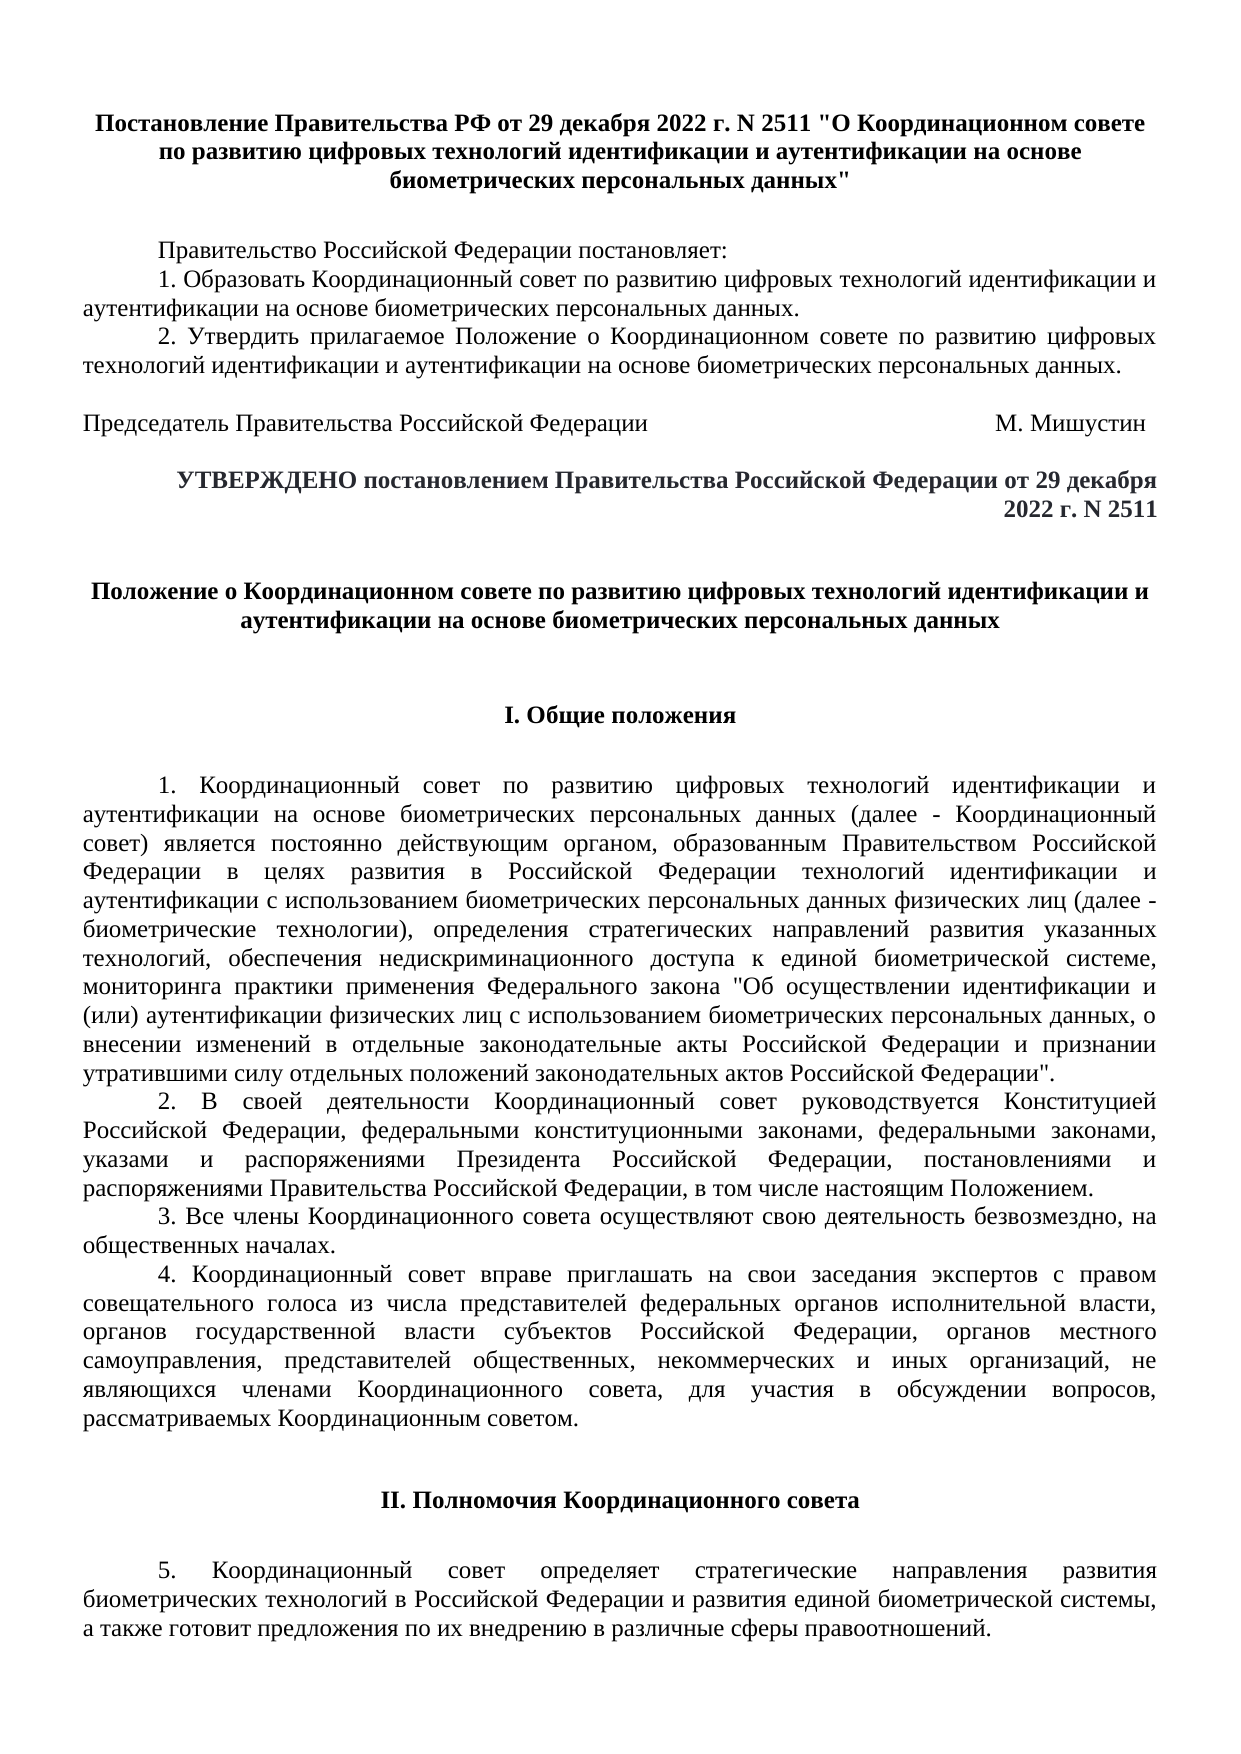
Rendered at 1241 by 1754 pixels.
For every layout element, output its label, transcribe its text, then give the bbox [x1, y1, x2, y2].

text УТВЕРЖДЕНО постановлением Правительства Российской Федерации от 29 декабря 2022 г. N 2511 [83, 465, 1157, 523]
text 4. Координационный совет вправе приглашать на свои заседания экспертов с правом совещательного голоса из числа представителей федеральных органов исполнительной власти, органов государственной власти субъектов Российской Федерации, органов местного самоуправления, представителей общественных, некоммерческих и иных организаций, не являющихся членами Координационного совета, для участия в обсуждении вопросов, рассматриваемых Координационным советом. [83, 1259, 1157, 1431]
table_header М. Мишустин [791, 408, 1146, 436]
subtitle II. Полномочия Координационного совета [83, 1485, 1157, 1514]
table_header Председатель Правительства Российской Федерации [83, 408, 791, 436]
text 3. Все члены Координационного совета осуществляют свою деятельность безвозмездно, на общественных началах. [83, 1201, 1157, 1259]
text 1. Координационный совет по развитию цифровых технологий идентификации и аутентификации на основе биометрических персональных данных (далее - Координационный совет) является постоянно действующим органом, образованным Правительством Российской Федерации в целях развития в Российской Федерации технологий идентификации и аутентификации с использованием биометрических персональных данных физических лиц (далее - биометрические технологии), определения стратегических направлений развития указанных технологий, обеспечения недискриминационного доступа к единой биометрической системе, мониторинга практики применения Федерального закона "Об осуществлении идентификации и (или) аутентификации физических лиц с использованием биометрических персональных данных, о внесении изменений в отдельные законодательные акты Российской Федерации и признании утратившими силу отдельных положений законодательных актов Российской Федерации". [83, 770, 1157, 1086]
text 2. Утвердить прилагаемое Положение о Координационном совете по развитию цифровых технологий идентификации и аутентификации на основе биометрических персональных данных. [83, 321, 1157, 379]
text 5. Координационный совет определяет стратегические направления развития биометрических технологий в Российской Федерации и развития единой биометрической системы, а также готовит предложения по их внедрению в различные сферы правоотношений. [83, 1555, 1157, 1641]
text Правительство Российской Федерации постановляет: [83, 235, 1157, 264]
text 1. Образовать Координационный совет по развитию цифровых технологий идентификации и аутентификации на основе биометрических персональных данных. [83, 264, 1157, 321]
subtitle I. Общие положения [83, 700, 1157, 729]
subtitle Постановление Правительства РФ от 29 декабря 2022 г. N 2511 "О Координационном совете по развитию цифровых технологий идентификации и аутентификации на основе биометрических персональных данных" [83, 108, 1157, 194]
text 2. В своей деятельности Координационный совет руководствуется Конституцией Российской Федерации, федеральными конституционными законами, федеральными законами, указами и распоряжениями Президента Российской Федерации, постановлениями и распоряжениями Правительства Российской Федерации, в том числе настоящим Положением. [83, 1086, 1157, 1201]
subtitle Положение о Координационном совете по развитию цифровых технологий идентификации и аутентификации на основе биометрических персональных данных [83, 576, 1157, 634]
